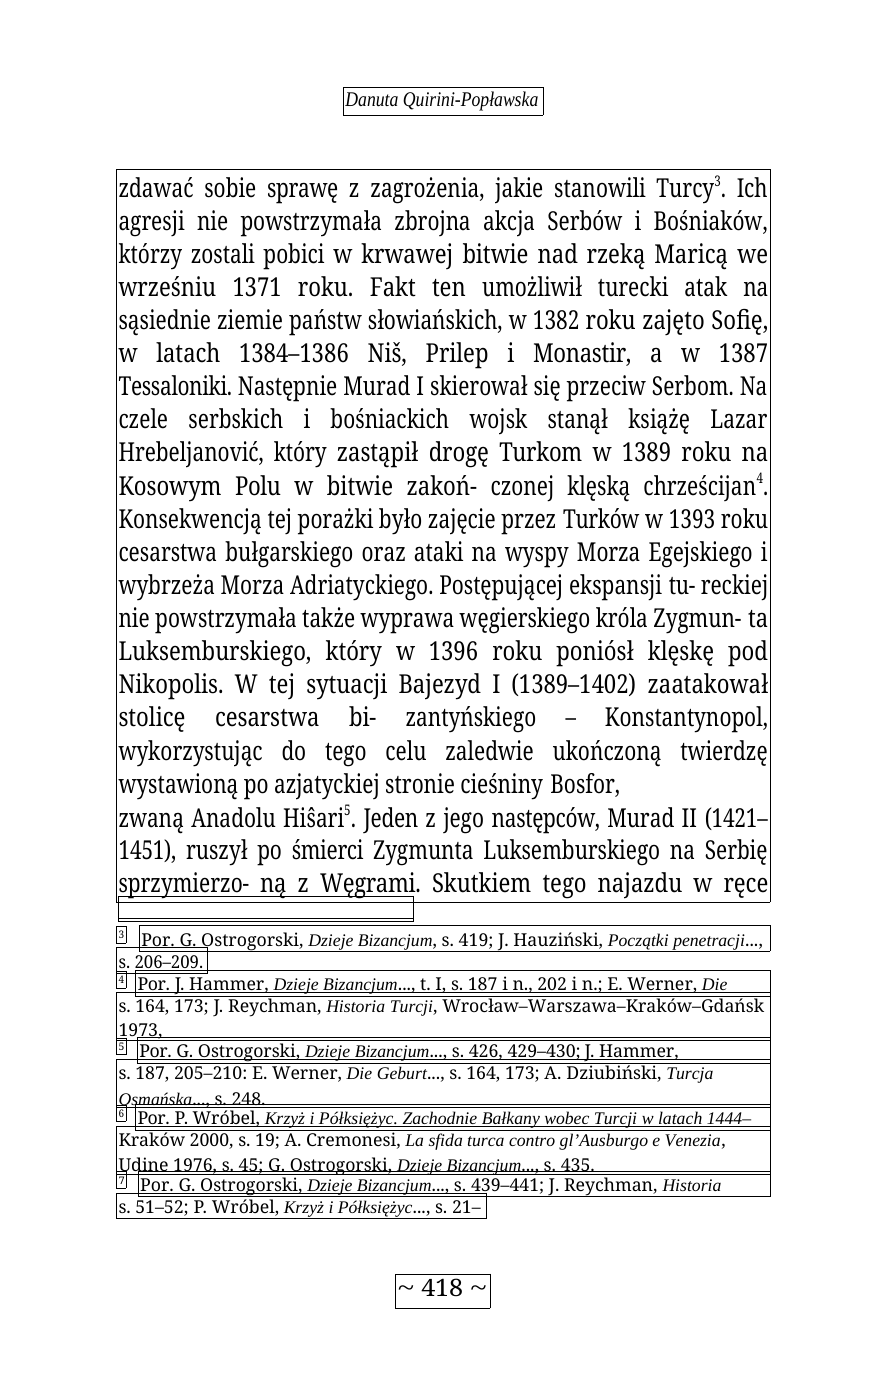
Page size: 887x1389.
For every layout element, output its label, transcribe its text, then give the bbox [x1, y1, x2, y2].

text 6 [118, 1106, 126, 1121]
text Por. P. Wróbel, Krzyż i Półksiężyc. Zachodnie Bałkany wobec Turcji w latach 1444–1463, [137, 1106, 770, 1126]
text zdawać sobie sprawę z zagrożenia, jakie stanowili Turcy3. Ich agresji nie powstrzymała zbrojna akcja Serbów i Bośniaków, którzy zostali pobici w krwawej bitwie nad rzeką Maricą we wrześniu 1371 roku. Fakt ten umożliwił turecki atak na sąsiednie ziemie państw słowiańskich, w 1382 roku zajęto Sofię, w latach 1384–1386 Niš, Prilep i Monastir, a w 1387 Tessaloniki. Następnie Murad I skierował się przeciw Serbom. Na czele serbskich i bośniackich wojsk stanął książę Lazar Hrebeljanović, który zastąpił drogę Turkom w 1389 roku na Kosowym Polu w bitwie zakoń- czonej klęską chrześcijan4. Konsekwencją tej porażki było zajęcie przez Turków w 1393 roku cesarstwa bułgarskiego oraz ataki na wyspy Morza Egejskiego i wybrzeża Morza Adriatyckiego. Postępującej ekspansji tu- reckiej nie powstrzymała także wyprawa węgierskiego króla Zygmun- ta Luksemburskiego, który w 1396 roku poniósł klęskę pod Nikopolis. W tej sytuacji Bajezyd I (1389–1402) zaatakował stolicę cesarstwa bi- zantyńskiego – Konstantynopol, wykorzystując do tego celu zaledwie ukończoną twierdzę wystawioną po azjatyckiej stronie cieśniny Bosfor, [118, 172, 768, 801]
text 7 [118, 1173, 126, 1187]
text Por. G. Ostrogorski, Dzieje Bizancjum..., s. 426, 429–430; J. Hammer, Geschichte..., [139, 1039, 769, 1059]
text Kraków 2000, s. 19; A. Cremonesi, La sfida turca contro gl’Ausburgo e Venezia, Udine 1976, s. 45; G. Ostrogorski, Dzieje Bizancjum..., s. 435. [118, 1127, 770, 1173]
text s. 206–209. [118, 949, 207, 973]
text Danuta Quirini-Popławska [345, 88, 543, 111]
text Por. G. Ostrogorski, Dzieje Bizancjum, s. 419; J. Hauziński, Początki penetracji..., [141, 927, 770, 951]
text s. 51–52; P. Wróbel, Krzyż i Półksiężyc..., s. 21–22. [118, 1194, 486, 1218]
text ~ 418 ~ [397, 1275, 490, 1303]
text s. 164, 173; J. Reychman, Historia Turcji, Wrocław–Warszawa–Kraków–Gdańsk 1973, [118, 994, 770, 1040]
text 4 [118, 973, 126, 987]
text 3 [118, 928, 126, 942]
text zwaną Anadolu Hiŝari5. Jeden z jego następców, Murad II (1421–1451), ruszył po śmierci Zygmunta Luksemburskiego na Serbię sprzymierzo- ną z Węgrami. Skutkiem tego najazdu w ręce tureckie dostały się mię- dzy innymi: stolica państwa serbskiego Smederevo (1439) oraz Nove Brdo (1441)6. Pomimo zabiegów papieża Eugeniusza IV i zawiązania ligi państw chrześcijańskich do walki z wyznawcami półksiężyca wyprawy Władysława III zakończyły się zupełną klęską wojsk chrześcijańskich w bitwie pod Warną w roku 14447. Droga do Konstantynopola stanęła otworem, bowiem opanowanie go było już tylko kwestią czasu. Aby uła- twić atak na miasto, Mehmed II na wiosnę 1452 roku rozpoczął budowę [118, 801, 768, 902]
text Por. J. Hammer, Dzieje Bizancjum..., t. I, s. 187 i n., 202 i n.; E. Werner, Die Geburt..., [137, 972, 770, 992]
text Por. G. Ostrogorski, Dzieje Bizancjum..., s. 439–441; J. Reychman, Historia Turcji, [140, 1172, 770, 1196]
text 5 [118, 1039, 126, 1054]
text s. 187, 205–210: E. Werner, Die Geburt..., s. 164, 173; A. Dziubiński, Turcja Osmańska..., s. 248. [118, 1061, 768, 1107]
